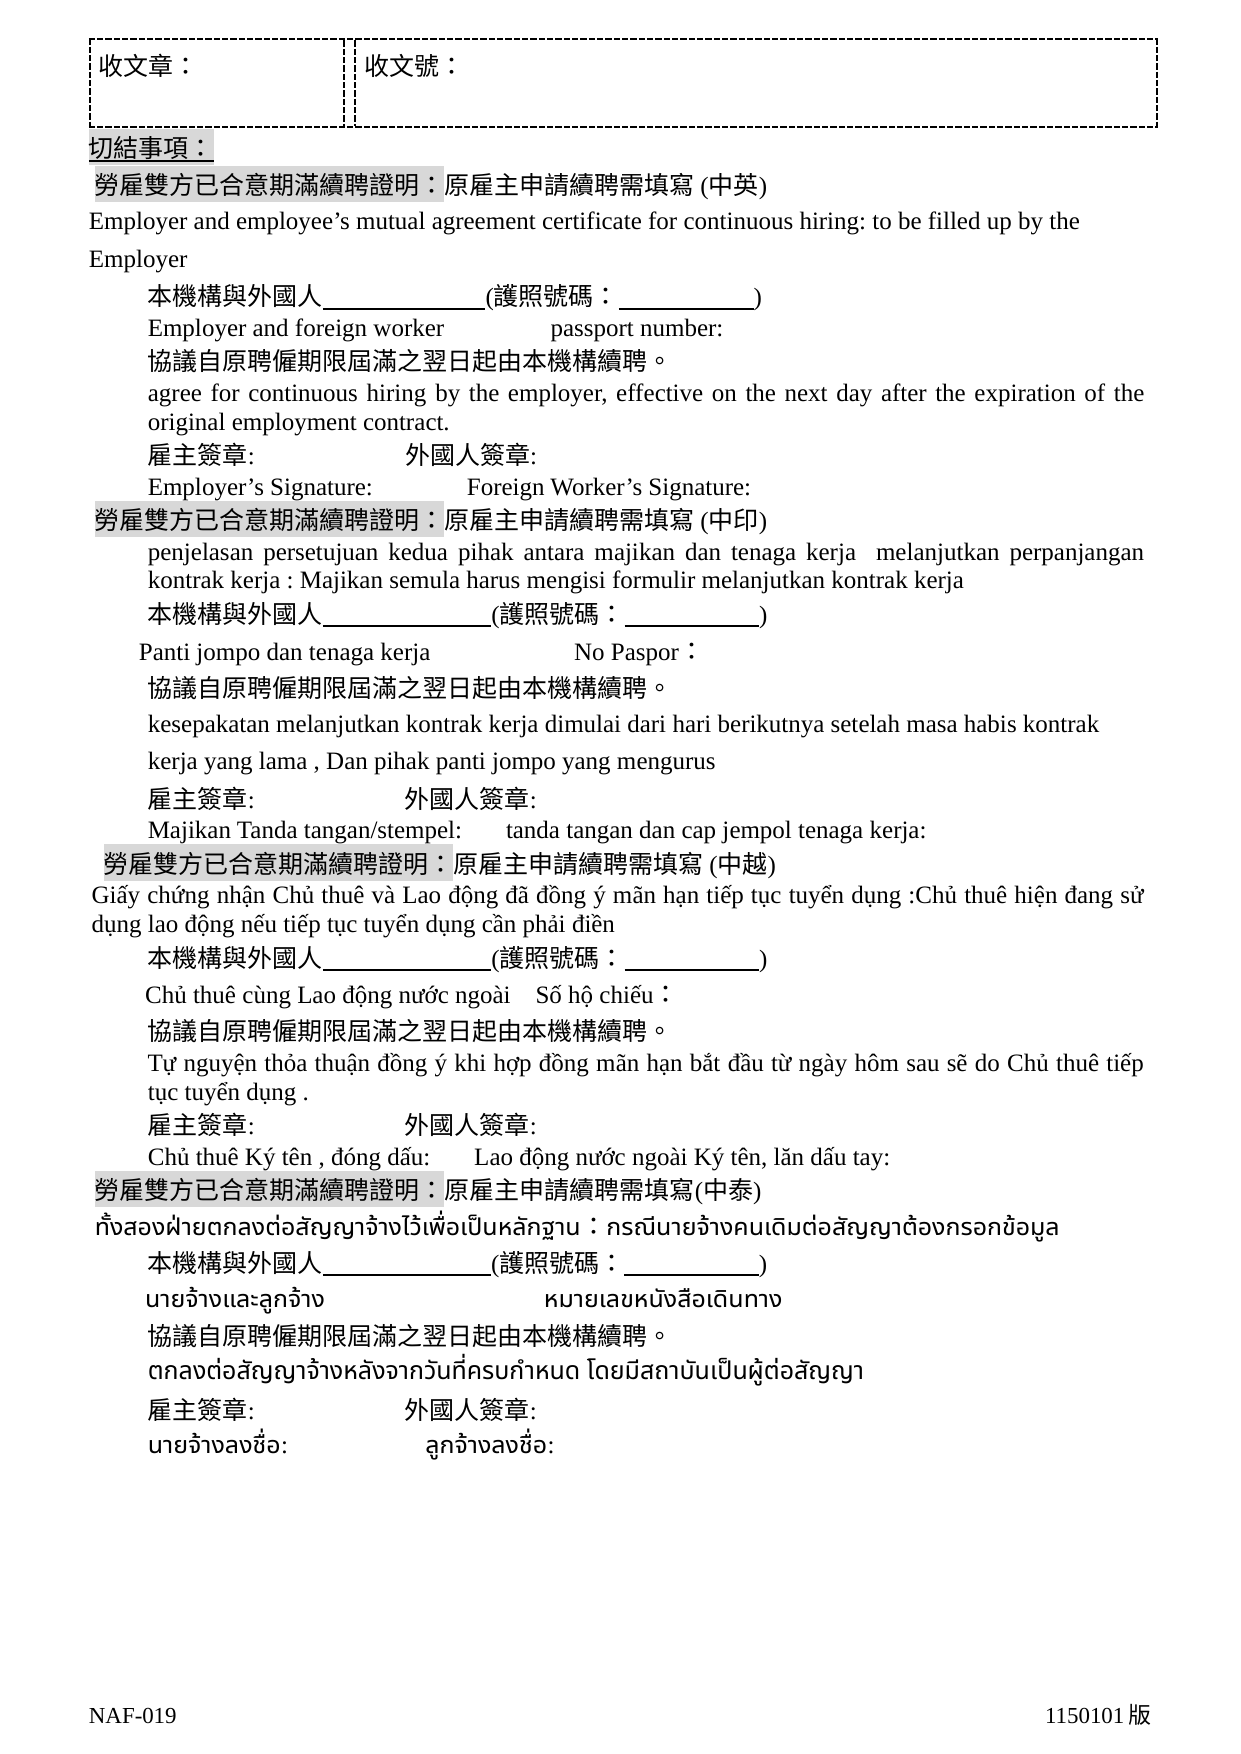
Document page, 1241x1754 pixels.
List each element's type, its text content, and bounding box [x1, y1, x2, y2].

text kesepakatan melanjutkan kontrak kerja dimulai dari hari berikutnya setelah masa habis kontrak kerja yang lama , Dan pihak panti jompo yang mengurus [148, 704, 1152, 779]
text นายจ้างลงชื่อ: ลูกจ้างลงชื่อ: [101, 1427, 1146, 1461]
text 協議自原聘僱期限屆滿之翌日起由本機構續聘。 [148, 1317, 1146, 1353]
text 本機構與外國人 (護照號碼： ) [148, 938, 1146, 974]
text ตกลงต่อสัญญาจ้างหลังจากวันที่ครบกำหนด โดยมีสถาบันเป็นผู้ต่อสัญญา [148, 1353, 1146, 1391]
text 協議自原聘僱期限屆滿之翌日起由本機構續聘。 [148, 668, 1146, 704]
text Giấy chứng nhận Chủ thuê và Lao động đã đồng ý mãn hạn tiếp tục tuyển dụng :Chủ thuê hiện đang sử dụng lao động nếu tiếp tục tuyển dụng cần phải điền [91, 881, 1146, 938]
text 切結事項： [89, 128, 1152, 166]
text penjelasan persetujuan kedua pihak antara majikan dan tenaga kerja melanjutkan perpanjangan kontrak kerja : Majikan semula harus mengisi formulir melanjutkan kontrak kerja [148, 537, 1146, 594]
text 雇主簽章: 外國人簽章: [148, 779, 1146, 816]
table_header 收文號： [355, 38, 1157, 126]
text Tự nguyện thỏa thuận đồng ý khi hợp đồng mãn hạn bắt đầu từ ngày hôm sau sẽ do Chủ thuê tiếp tục tuyển dụng . [147, 1048, 1146, 1106]
text 本機構與外國人 (護照號碼： ) [94, 1243, 1146, 1279]
text Employer and employee’s mutual agreement certificate for continuous hiring: to be filled up by the Employer [89, 202, 1152, 277]
text 本機構與外國人 (護照號碼： ) [148, 594, 1146, 631]
text 雇主簽章: 外國人簽章: [148, 1106, 1146, 1142]
text 勞雇雙方已合意期滿續聘證明：原雇主申請續聘需填寫 (中英) [94, 166, 1146, 202]
text 勞雇雙方已合意期滿續聘證明：原雇主申請續聘需填寫 (中印) [94, 501, 1146, 537]
text 本機構與外國人 (護照號碼： ) [148, 277, 1146, 313]
text Panti jompo dan tenaga kerja No Paspor： [139, 631, 1152, 668]
text 勞雇雙方已合意期滿續聘證明：原雇主申請續聘需填寫(中泰) [94, 1171, 1146, 1207]
text Majikan Tanda tangan/stempel: tanda tangan dan cap jempol tenaga kerja: [101, 816, 1146, 844]
text agree for continuous hiring by the employer, effective on the next day after the expiration of the original employment contract. [148, 378, 1146, 436]
text Chủ thuê cùng Lao động nước ngoài Số hộ chiếu： [139, 974, 1152, 1012]
text Chủ thuê Ký tên , đóng dấu: Lao động nước ngoài Ký tên, lăn dấu tay: [101, 1142, 1146, 1171]
table_header [344, 38, 355, 126]
text 協議自原聘僱期限屆滿之翌日起由本機構續聘。 [148, 1012, 1146, 1048]
text นายจ้างและลูกจ้าง หมายเลขหนังสือเดินทาง [139, 1279, 1152, 1317]
text 協議自原聘僱期限屆滿之翌日起由本機構續聘。 [148, 342, 1146, 378]
text Employer’s Signature: Foreign Worker’s Signature: [101, 472, 1146, 501]
text 雇主簽章: 外國人簽章: [101, 436, 1146, 472]
text Employer and foreign worker passport number: [148, 313, 1146, 342]
text 勞雇雙方已合意期滿續聘證明：原雇主申請續聘需填寫 (中越) [101, 844, 1146, 881]
table_header 收文章： [90, 38, 343, 126]
text 雇主簽章: 外國人簽章: [148, 1391, 1146, 1427]
text ทั้งสองฝ่ายตกลงต่อสัญญาจ้างไว้เพื่อเป็นหลักฐาน：กรณีนายจ้างคนเดิมต่อสัญญาต้องกรอกข้อมูล [94, 1207, 1146, 1243]
